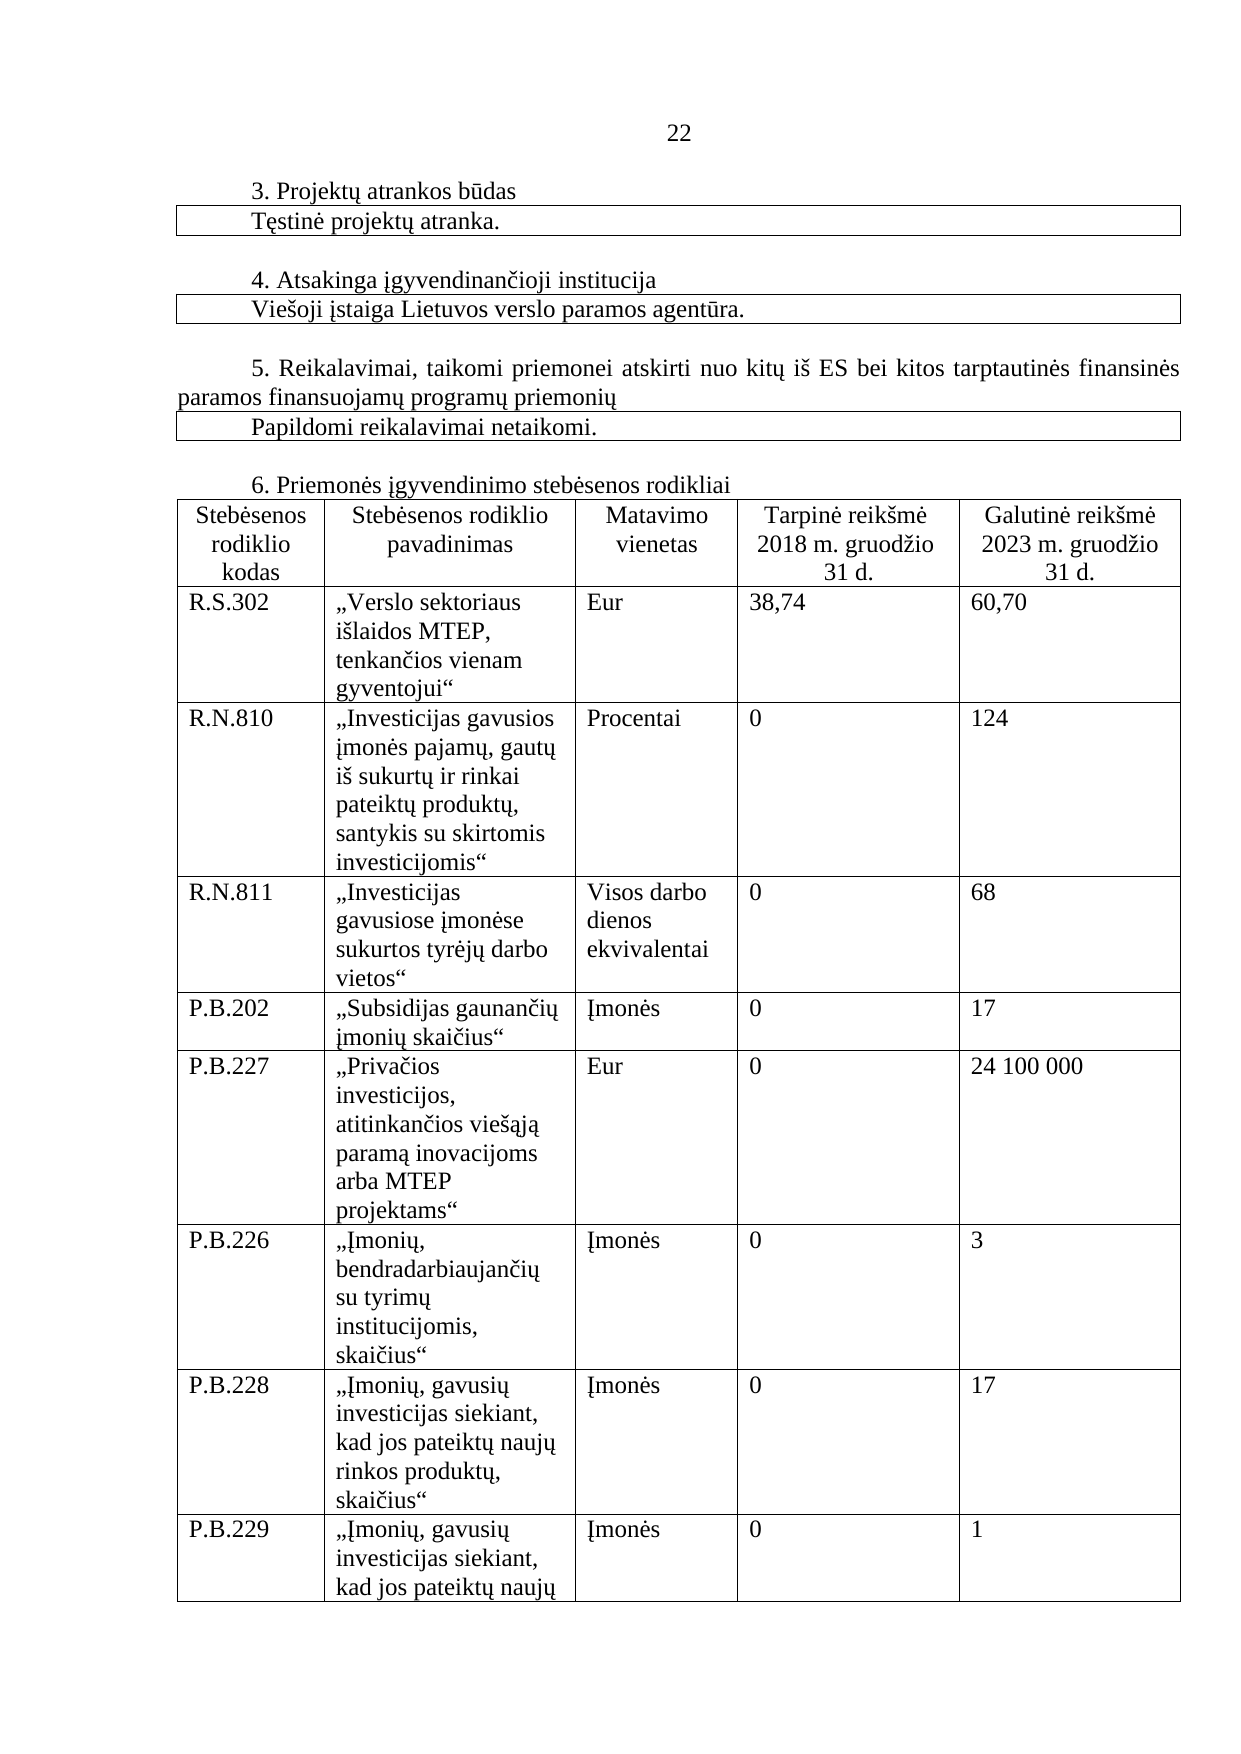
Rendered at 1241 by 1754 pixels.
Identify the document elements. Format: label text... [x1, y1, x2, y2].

table_cell Eur [576, 587, 737, 702]
table_header Tęstinė projektų atranka. [177, 206, 1180, 235]
table_cell Įmonės [576, 993, 737, 1050]
table_cell Įmonės [576, 1370, 737, 1513]
table_cell „Investicijas gavusiose įmonėse sukurtos tyrėjų darbo vietos“ [325, 877, 575, 992]
table_cell 0 [738, 877, 959, 992]
table_cell „Investicijas gavusios įmonės pajamų, gautų iš sukurtų ir rinkai pateiktų produktų, santykis su skirtomis investicijomis“ [325, 703, 575, 876]
table_header Stebėsenos rodiklio pavadinimas [325, 500, 575, 586]
text 3. Projektų atrankos būdas [251, 176, 1181, 205]
text 6. Priemonės įgyvendinimo stebėsenos rodikliai [177, 470, 1181, 499]
table_cell 68 [960, 877, 1180, 992]
table_header Galutinė reikšmė 2023 m. gruodžio 31 d. [960, 500, 1180, 586]
table_cell „Įmonių, gavusių investicijas siekiant, kad jos pateiktų naujų [325, 1515, 575, 1601]
table_cell 124 [960, 703, 1180, 876]
table_cell Įmonės [576, 1515, 737, 1601]
table_cell Visos darbo dienos ekvivalentai [576, 877, 737, 992]
table_header Tarpinė reikšmė 2018 m. gruodžio 31 d. [738, 500, 959, 586]
table_cell 60,70 [960, 587, 1180, 702]
table_header Viešoji įstaiga Lietuvos verslo paramos agentūra. [177, 295, 1180, 323]
table_cell 24 100 000 [960, 1051, 1180, 1224]
table_cell R.N.811 [178, 877, 324, 992]
table_cell 0 [738, 993, 959, 1050]
table_cell „Verslo sektoriaus išlaidos MTEP, tenkančios vienam gyventojui“ [325, 587, 575, 702]
table_cell 0 [738, 1225, 959, 1369]
table_cell R.N.810 [178, 703, 324, 876]
table_cell Eur [576, 1051, 737, 1224]
table_cell P.B.202 [178, 993, 324, 1050]
table_header Matavimo vienetas [576, 500, 737, 586]
table_cell „Privačios investicijos, atitinkančios viešąją paramą inovacijoms arba MTEP projektams“ [325, 1051, 575, 1224]
table_cell 17 [960, 993, 1180, 1050]
table_cell 0 [738, 1515, 959, 1601]
text 4. Atsakinga įgyvendinančioji institucija [177, 265, 1181, 293]
table_cell P.B.229 [178, 1515, 324, 1601]
table_cell Procentai [576, 703, 737, 876]
table_cell 0 [738, 1370, 959, 1513]
table_header Stebėsenos rodiklio kodas [178, 500, 324, 586]
table_cell Įmonės [576, 1225, 737, 1369]
table_cell P.B.227 [178, 1051, 324, 1224]
table_cell 0 [738, 703, 959, 876]
table_cell P.B.228 [178, 1370, 324, 1513]
table_cell 0 [738, 1051, 959, 1224]
table_cell „Įmonių, bendradarbiaujančių su tyrimų institucijomis, skaičius“ [325, 1225, 575, 1369]
table_cell P.B.226 [178, 1225, 324, 1369]
text 5. Reikalavimai, taikomi priemonei atskirti nuo kitų iš ES bei kitos tarptautinės finansinės paramos finansuojamų programų priemonių [177, 353, 1181, 411]
table_cell 1 [960, 1515, 1180, 1601]
table_cell 3 [960, 1225, 1180, 1369]
table_header Papildomi reikalavimai netaikomi. [177, 412, 1180, 440]
table_cell „Įmonių, gavusių investicijas siekiant, kad jos pateiktų naujų rinkos produktų, skaičius“ [325, 1370, 575, 1513]
table_cell R.S.302 [178, 587, 324, 702]
table_cell 38,74 [738, 587, 959, 702]
table_cell 17 [960, 1370, 1180, 1513]
table_cell „Subsidijas gaunančių įmonių skaičius“ [325, 993, 575, 1050]
